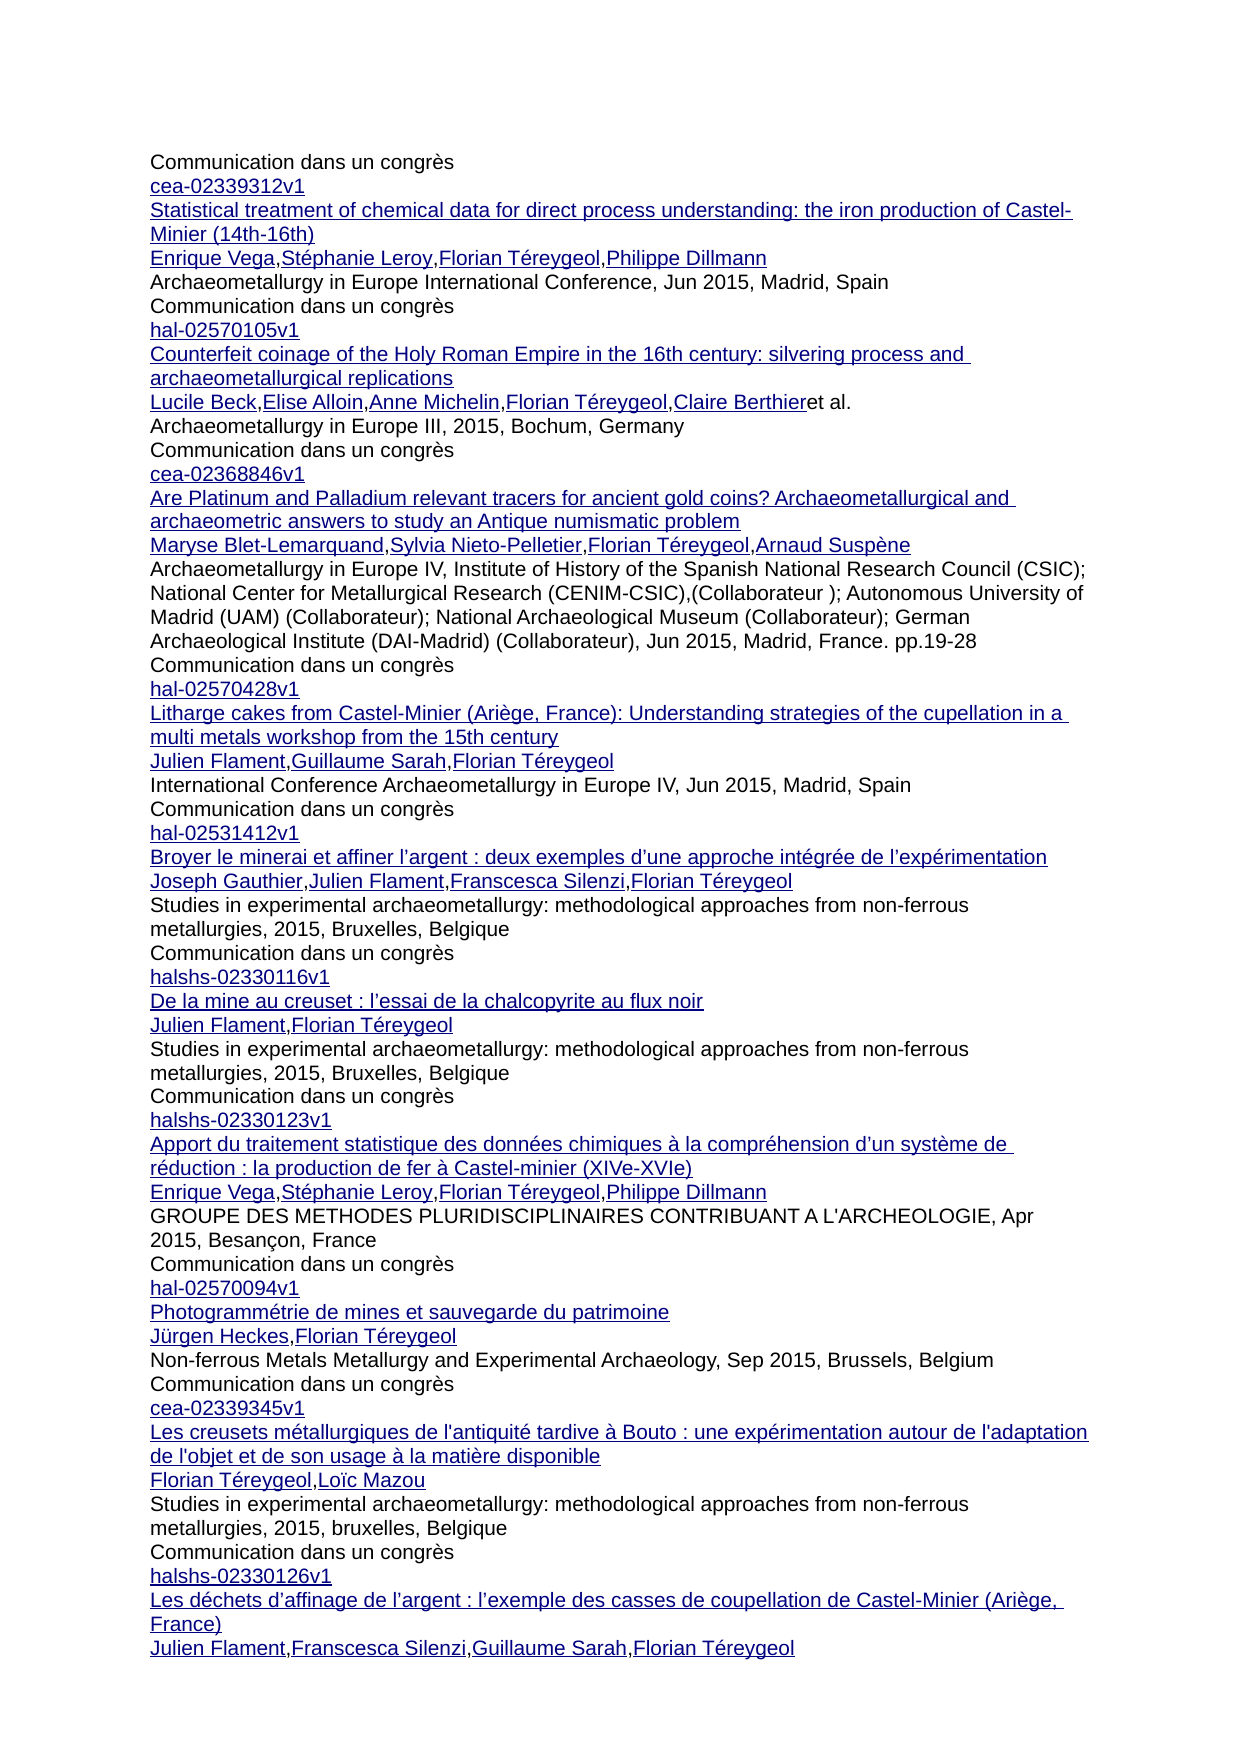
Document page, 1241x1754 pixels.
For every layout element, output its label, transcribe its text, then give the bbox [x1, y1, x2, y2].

table_cell Statistical treatment of chemical data for direct process understanding: the iron production of Castel-Minier (14th-16th) Enrique Vega,Stéphanie Leroy,Florian Téreygeol,Philippe Dillmann Archaeometallurgy in Europe International Conference, Jun 2015, Madrid, Spain Communication dans un congrès hal-02570105v1 [150, 198, 1090, 342]
table_cell Counterfeit coinage of the Holy Roman Empire in the 16th century: silvering process and archaeometallurgical replications Lucile Beck,Elise Alloin,Anne Michelin,Florian Téreygeol,Claire Berthieret al. Archaeometallurgy in Europe III, 2015, Bochum, Germany Communication dans un congrès cea-02368846v1 [150, 342, 1090, 485]
table_cell Broyer le minerai et affiner l’argent : deux exemples d’une approche intégrée de l’expérimentation Joseph Gauthier,Julien Flament,Franscesca Silenzi,Florian Téreygeol Studies in experimental archaeometallurgy: methodological approaches from non-ferrous metallurgies, 2015, Bruxelles, Belgique Communication dans un congrès halshs-02330116v1 [150, 845, 1090, 988]
table_cell Communication dans un congrès cea-02339312v1 [150, 150, 1090, 198]
table_cell De la mine au creuset : l’essai de la chalcopyrite au flux noir Julien Flament,Florian Téreygeol Studies in experimental archaeometallurgy: methodological approaches from non-ferrous metallurgies, 2015, Bruxelles, Belgique Communication dans un congrès halshs-02330123v1 [150, 989, 1090, 1132]
table_cell Photogrammétrie de mines et sauvegarde du patrimoine Jürgen Heckes,Florian Téreygeol Non-ferrous Metals Metallurgy and Experimental Archaeology, Sep 2015, Brussels, Belgium Communication dans un congrès cea-02339345v1 [150, 1300, 1090, 1420]
table_cell Apport du traitement statistique des données chimiques à la compréhension d’un système de réduction : la production de fer à Castel-minier (XIVe-XVIe) Enrique Vega,Stéphanie Leroy,Florian Téreygeol,Philippe Dillmann GROUPE DES METHODES PLURIDISCIPLINAIRES CONTRIBUANT A L'ARCHEOLOGIE, Apr 2015, Besançon, France Communication dans un congrès hal-02570094v1 [150, 1132, 1090, 1300]
table_cell Les déchets d’affinage de l’argent : l’exemple des casses de coupellation de Castel-Minier (Ariège, France) Julien Flament,Franscesca Silenzi,Guillaume Sarah,Florian Téreygeol [150, 1588, 1090, 1659]
table_cell Are Platinum and Palladium relevant tracers for ancient gold coins? Archaeometallurgical and archaeometric answers to study an Antique numismatic problem Maryse Blet-Lemarquand,Sylvia Nieto-Pelletier,Florian Téreygeol,Arnaud Suspène Archaeometallurgy in Europe IV, Institute of History of the Spanish National Research Council (CSIC); National Center for Metallurgical Research (CENIM-CSIC),(Collaborateur ); Autonomous University of Madrid (UAM) (Collaborateur); National Archaeological Museum (Collaborateur); German Archaeological Institute (DAI-Madrid) (Collaborateur), Jun 2015, Madrid, France. pp.19-28 Communication dans un congrès hal-02570428v1 [150, 485, 1090, 701]
table_cell Les creusets métallurgiques de l'antiquité tardive à Bouto : une expérimentation autour de l'adaptation de l'objet et de son usage à la matière disponible Florian Téreygeol,Loïc Mazou Studies in experimental archaeometallurgy: methodological approaches from non-ferrous metallurgies, 2015, bruxelles, Belgique Communication dans un congrès halshs-02330126v1 [150, 1420, 1090, 1587]
table_cell Litharge cakes from Castel‐Minier (Ariège, France): Understanding strategies of the cupellation in a multi metals workshop from the 15th century Julien Flament,Guillaume Sarah,Florian Téreygeol International Conference Archaeometallurgy in Europe IV, Jun 2015, Madrid, Spain Communication dans un congrès hal-02531412v1 [150, 701, 1090, 845]
